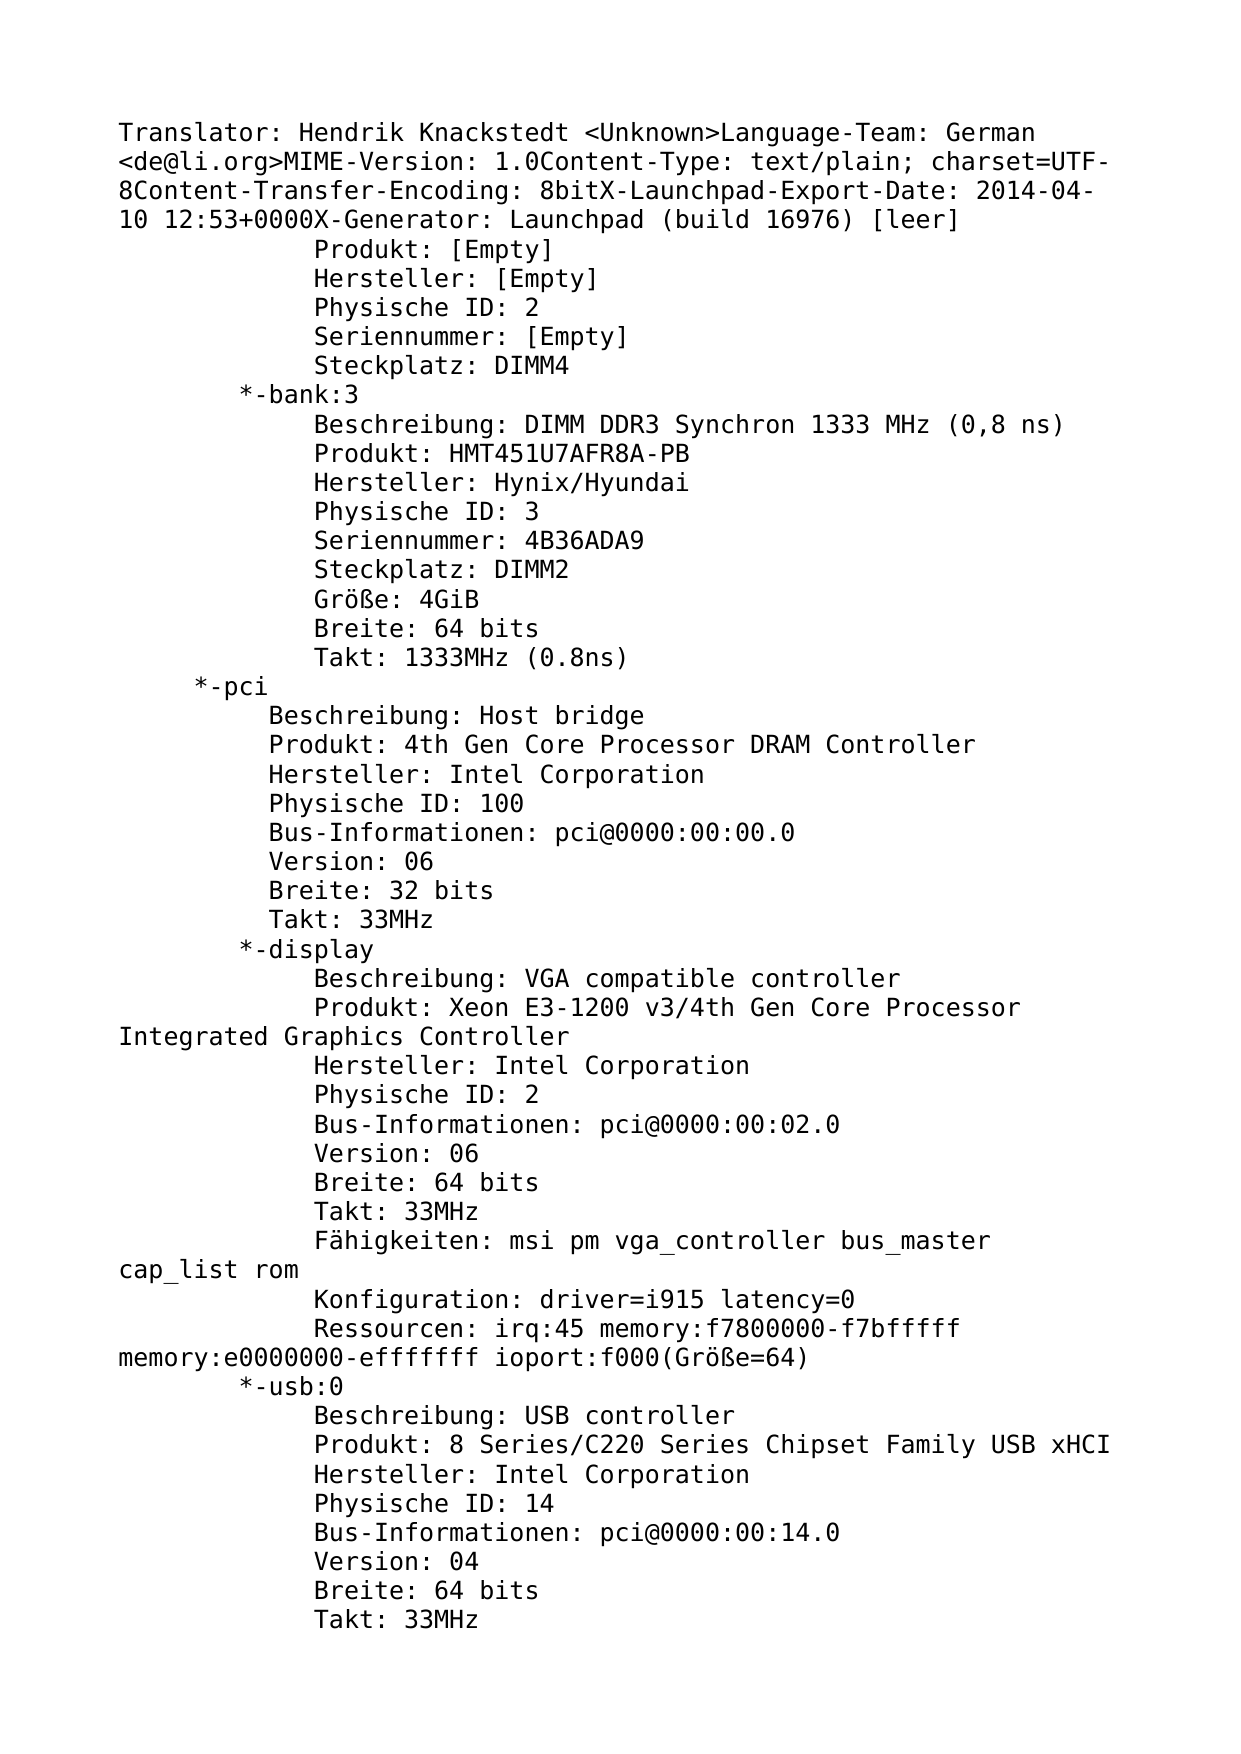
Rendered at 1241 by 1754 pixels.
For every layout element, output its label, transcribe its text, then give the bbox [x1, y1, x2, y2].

text Translator: Hendrik Knackstedt <Unknown>Language-Team: German <de@li.org>MIME-Version: 1.0Content-Type: text/plain; charset=UTF-8Content-Transfer-Encoding: 8bitX-Launchpad-Export-Date: 2014-04-10 12:53+0000X-Generator: Launchpad (build 16976) [leer] Produkt: [Empty] Hersteller: [Empty] Physische ID: 2 Seriennummer: [Empty] Steckplatz: DIMM4 *-bank:3 Beschreibung: DIMM DDR3 Synchron 1333 MHz (0,8 ns) Produkt: HMT451U7AFR8A-PB Hersteller: Hynix/Hyundai Physische ID: 3 Seriennummer: 4B36ADA9 Steckplatz: DIMM2 Größe: 4GiB Breite: 64 bits Takt: 1333MHz (0.8ns) *-pci Beschreibung: Host bridge Produkt: 4th Gen Core Processor DRAM Controller Hersteller: Intel Corporation Physische ID: 100 Bus-Informationen: pci@0000:00:00.0 Version: 06 Breite: 32 bits Takt: 33MHz *-display Beschreibung: VGA compatible controller Produkt: Xeon E3-1200 v3/4th Gen Core Processor Integrated Graphics Controller Hersteller: Intel Corporation Physische ID: 2 Bus-Informationen: pci@0000:00:02.0 Version: 06 Breite: 64 bits Takt: 33MHz Fähigkeiten: msi pm vga_controller bus_master cap_list rom Konfiguration: driver=i915 latency=0 Ressourcen: irq:45 memory:f7800000-f7bfffff memory:e0000000-efffffff ioport:f000(Größe=64) *-usb:0 Beschreibung: USB controller Produkt: 8 Series/C220 Series Chipset Family USB xHCI Hersteller: Intel Corporation Physische ID: 14 Bus-Informationen: pci@0000:00:14.0 Version: 04 Breite: 64 bits Takt: 33MHz [118, 118, 1122, 1635]
